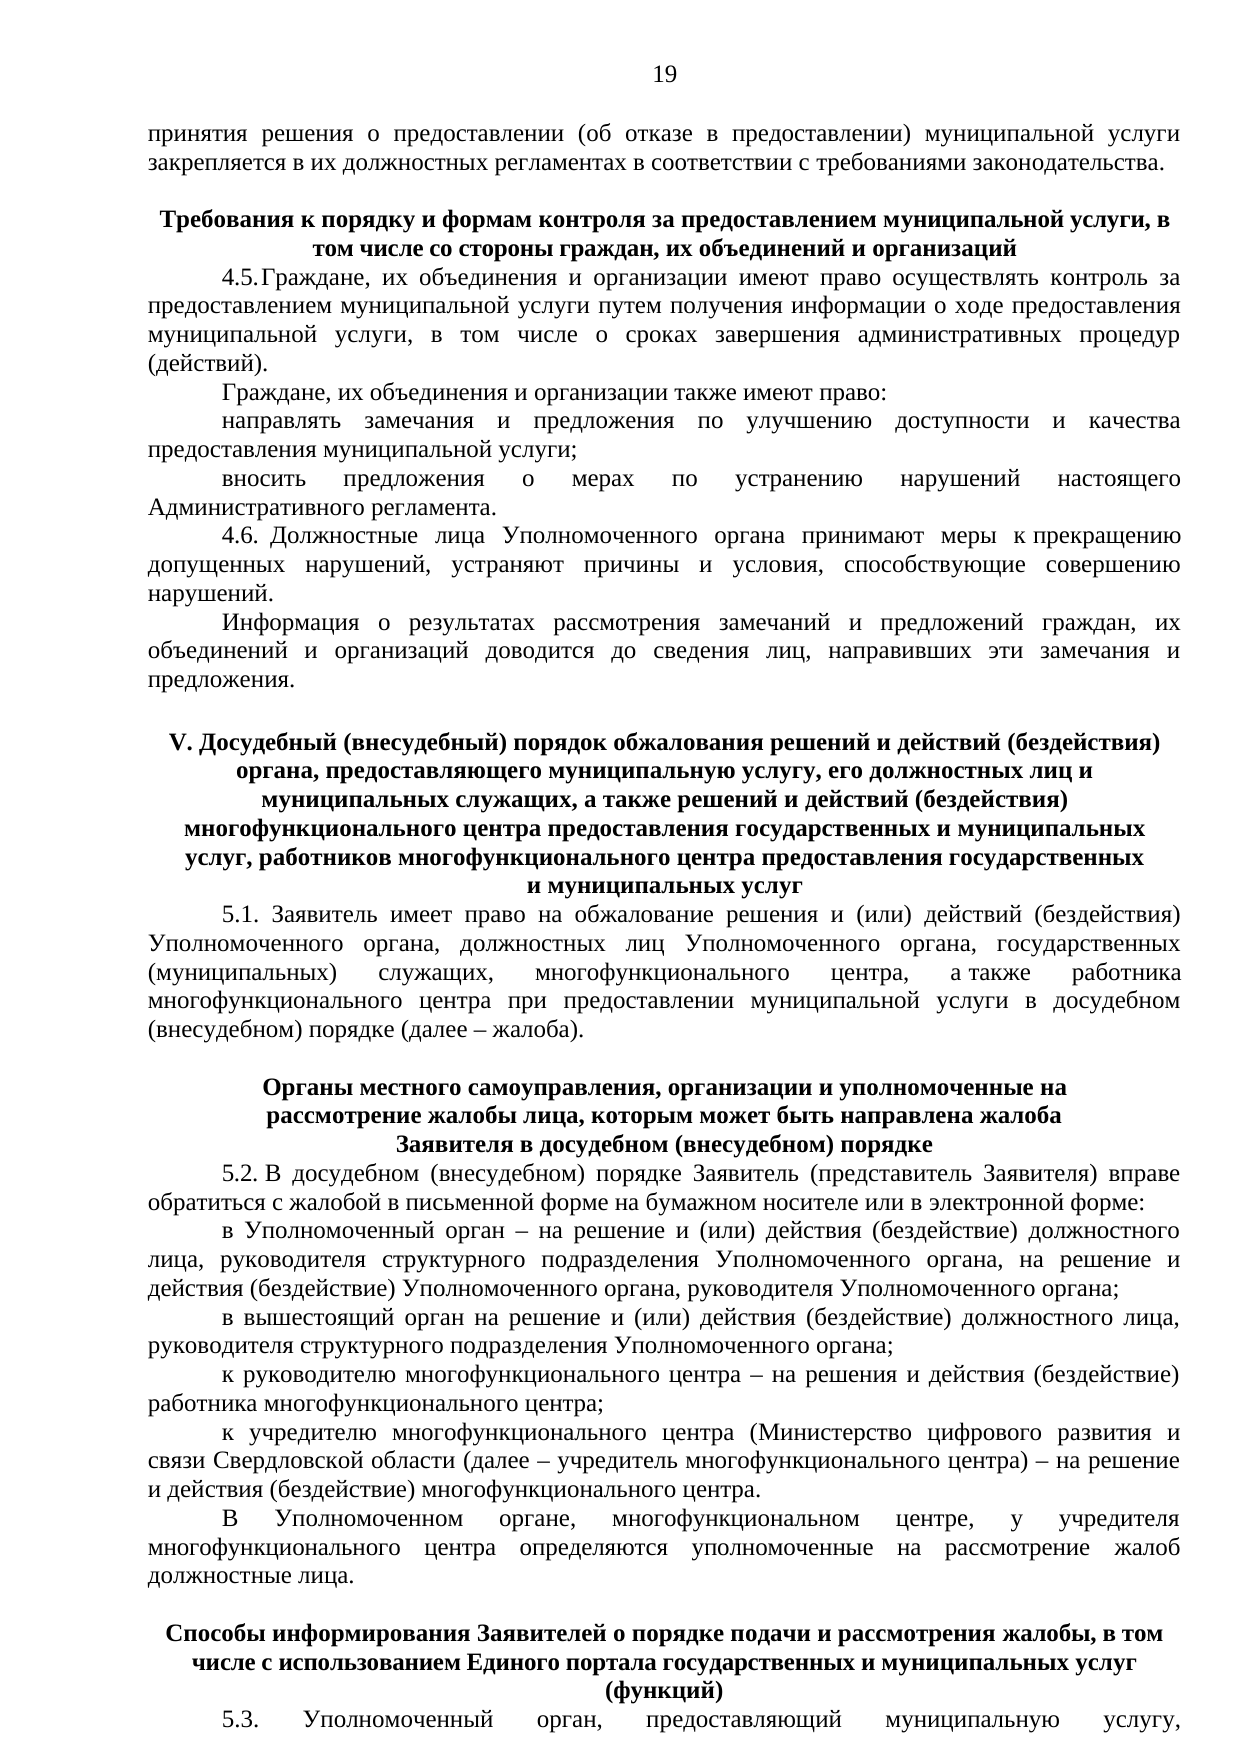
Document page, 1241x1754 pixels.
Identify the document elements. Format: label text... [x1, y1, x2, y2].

text в Уполномоченный орган – на решение и (или) действия (бездействие) должностного лица, руководителя структурного подразделения Уполномоченного органа, на решение и действия (бездействие) Уполномоченного органа, руководителя Уполномоченного органа; [148, 1215, 1181, 1302]
text Информация о результатах рассмотрения замечаний и предложений граждан, их объединений и организаций доводится до сведения лиц, направивших эти замечания и предложения. [148, 607, 1181, 693]
text 5.3. Уполномоченный орган, предоставляющий муниципальную услугу, [148, 1704, 1181, 1733]
text к учредителю многофункционального центра (Министерство цифрового развития и связи Свердловской области (далее – учредитель многофункционального центра) – на решение и действия (бездействие) многофункционального центра. [148, 1417, 1181, 1503]
text Граждане, их объединения и организации также имеют право: [148, 377, 1181, 406]
text 4.6. Должностные лица Уполномоченного органа принимают меры к прекращению допущенных нарушений, устраняют причины и условия, способствующие совершению нарушений. [148, 521, 1181, 607]
text V. Досудебный (внесудебный) порядок обжалования решений и действий (бездействия) органа, предоставляющего муниципальную услугу, его должностных лиц и муниципальных служащих, а также решений и действий (бездействия) многофункционального центра предоставления государственных и муниципальных услуг, работников многофункционального центра предоставления государственных и муниципальных услуг [148, 727, 1181, 899]
text принятия решения о предоставлении (об отказе в предоставлении) муниципальной услуги закрепляется в их должностных регламентах в соответствии с требованиями законодательства. [148, 118, 1181, 176]
text направлять замечания и предложения по улучшению доступности и качества предоставления муниципальной услуги; [148, 406, 1181, 463]
text рассмотрение жалобы лица, которым может быть направлена жалоба [148, 1100, 1180, 1129]
text Требования к порядку и формам контроля за предоставлением муниципальной услуги, в том числе со стороны граждан, их объединений и организаций [148, 204, 1181, 262]
text в вышестоящий орган на решение и (или) действия (бездействие) должностного лица, руководителя структурного подразделения Уполномоченного органа; [148, 1302, 1181, 1359]
text 4.5. Граждане, их объединения и организации имеют право осуществлять контроль за предоставлением муниципальной услуги путем получения информации о ходе предоставления муниципальной услуги, в том числе о сроках завершения административных процедур (действий). [148, 262, 1181, 377]
text В Уполномоченном органе, многофункциональном центре, у учредителя многофункционального центра определяются уполномоченные на рассмотрение жалоб должностные лица. [148, 1503, 1180, 1589]
text 5.2. В досудебном (внесудебном) порядке Заявитель (представитель Заявителя) вправе обратиться с жалобой в письменной форме на бумажном носителе или в электронной форме: [148, 1158, 1181, 1215]
text 5.1. Заявитель имеет право на обжалование решения и (или) действий (бездействия) Уполномоченного органа, должностных лиц Уполномоченного органа, государственных (муниципальных) служащих, многофункционального центра, а также работника многофункционального центра при предоставлении муниципальной услуги в досудебном (внесудебном) порядке (далее – жалоба). [148, 899, 1181, 1043]
text Органы местного самоуправления, организации и уполномоченные на [148, 1072, 1181, 1100]
text вносить предложения о мерах по устранению нарушений настоящего Административного регламента. [148, 463, 1181, 521]
text Способы информирования Заявителей о порядке подачи и рассмотрения жалобы, в том числе с использованием Единого портала государственных и муниципальных услуг (функций) [148, 1618, 1180, 1704]
text Заявителя в досудебном (внесудебном) порядке [148, 1129, 1181, 1158]
text к руководителю многофункционального центра – на решения и действия (бездействие) работника многофункционального центра; [148, 1359, 1181, 1417]
